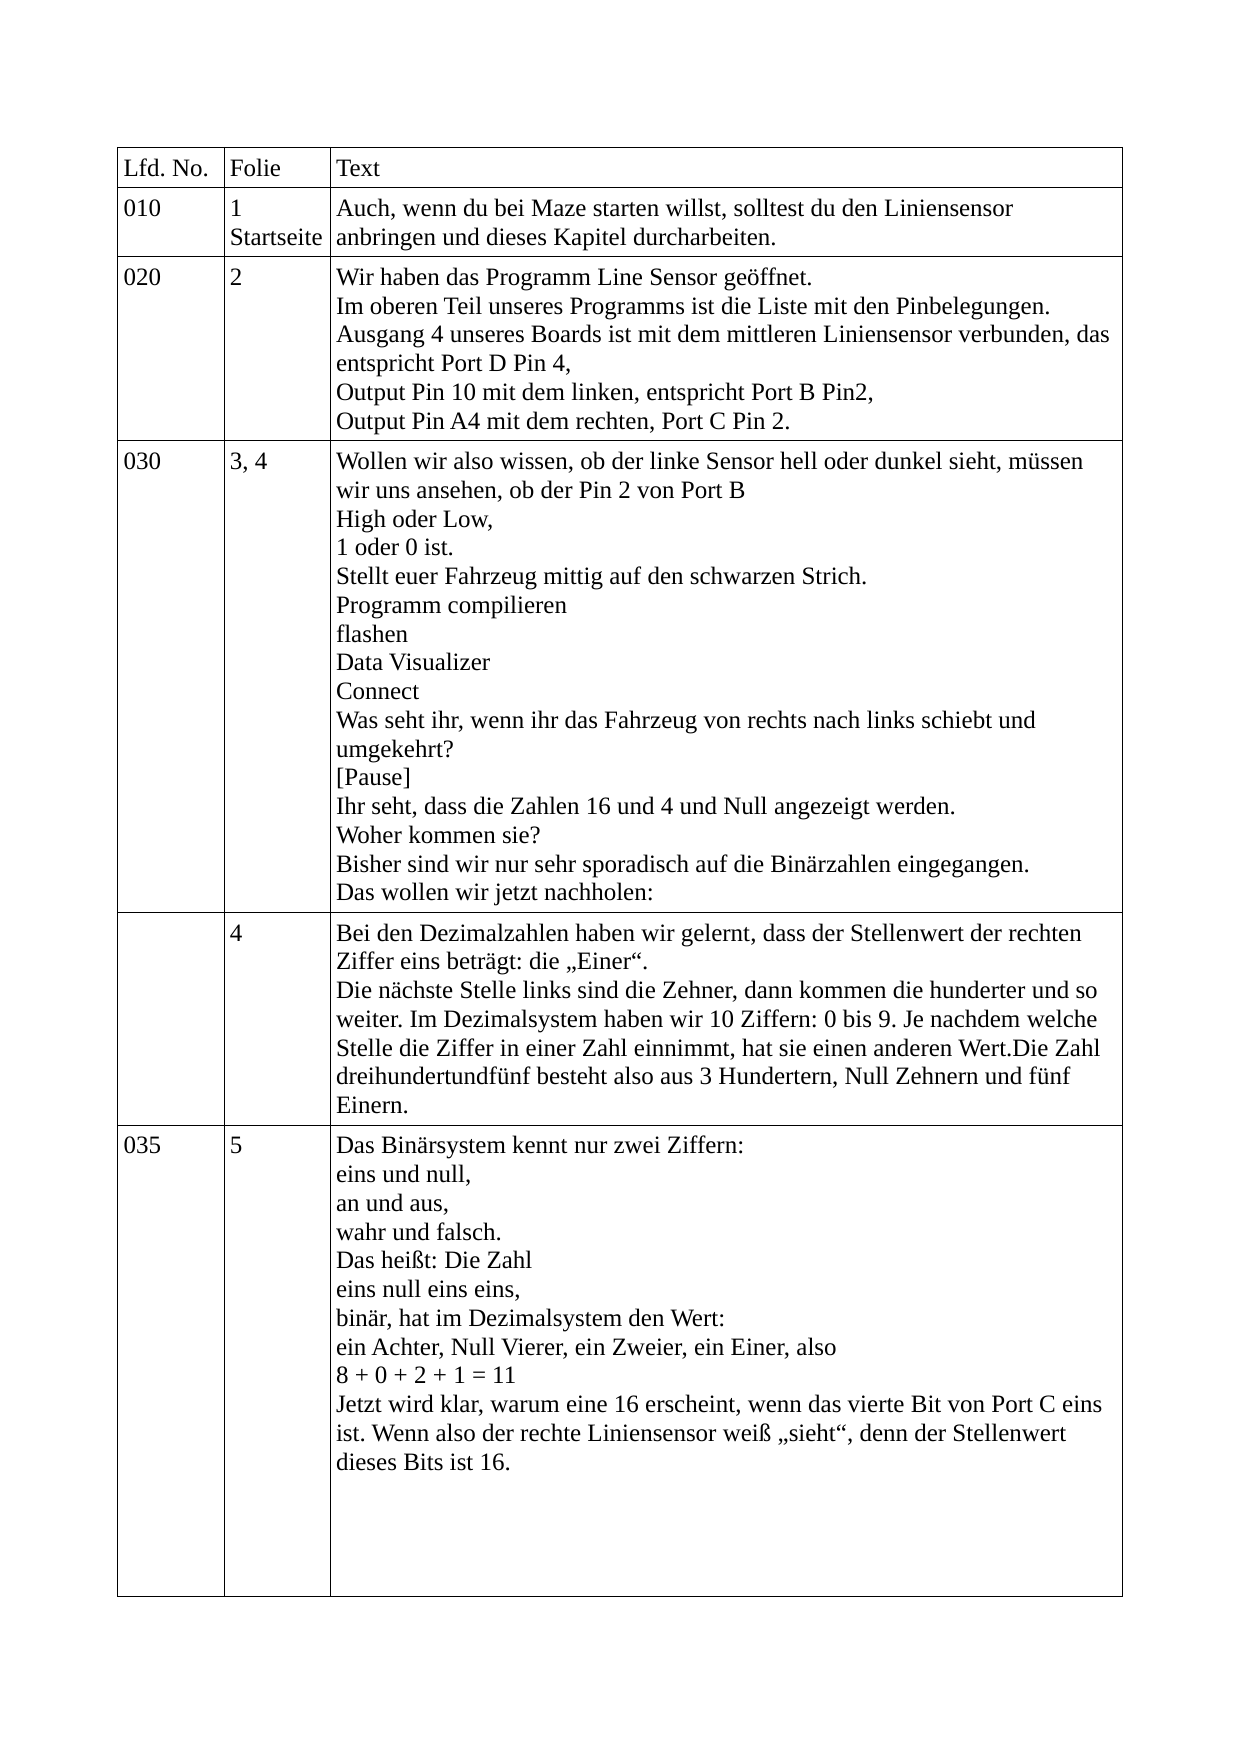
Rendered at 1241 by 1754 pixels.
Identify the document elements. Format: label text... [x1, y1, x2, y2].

table_cell Auch, wenn du bei Maze starten willst, solltest du den Liniensensor anbringen und dieses Kapitel durcharbeiten. [331, 188, 1122, 256]
table_cell 2 [225, 257, 330, 440]
table_cell 5 [225, 1126, 330, 1596]
table_header Text [331, 148, 1122, 187]
table_cell Wollen wir also wissen, ob der linke Sensor hell oder dunkel sieht, müssen wir uns ansehen, ob der Pin 2 von Port B High oder Low, 1 oder 0 ist. Stellt euer Fahrzeug mittig auf den schwarzen Strich. Programm compilieren flashen Data Visualizer Connect Was seht ihr, wenn ihr das Fahrzeug von rechts nach links schiebt und umgekehrt? [Pause] Ihr seht, dass die Zahlen 16 und 4 und Null angezeigt werden. Woher kommen sie? Bisher sind wir nur sehr sporadisch auf die Binärzahlen eingegangen. Das wollen wir jetzt nachholen: [331, 441, 1122, 912]
table_cell Bei den Dezimalzahlen haben wir gelernt, dass der Stellenwert der rechten Ziffer eins beträgt: die „Einer“. Die nächste Stelle links sind die Zehner, dann kommen die hunderter und so weiter. Im Dezimalsystem haben wir 10 Ziffern: 0 bis 9. Je nachdem welche Stelle die Ziffer in einer Zahl einnimmt, hat sie einen anderen Wert.Die Zahl dreihundertundfünf besteht also aus 3 Hundertern, Null Zehnern und fünf Einern. [331, 913, 1122, 1125]
table_header Folie [225, 148, 330, 187]
table_cell 020 [118, 257, 224, 440]
table_cell 4 [225, 913, 330, 1125]
table_cell 3, 4 [225, 441, 330, 912]
table_cell 030 [118, 441, 224, 912]
table_cell Wir haben das Programm Line Sensor geöffnet. Im oberen Teil unseres Programms ist die Liste mit den Pinbelegungen. Ausgang 4 unseres Boards ist mit dem mittleren Liniensensor verbunden, das entspricht Port D Pin 4, Output Pin 10 mit dem linken, entspricht Port B Pin2, Output Pin A4 mit dem rechten, Port C Pin 2. [331, 257, 1122, 440]
table_cell 1 Startseite [225, 188, 330, 256]
table_cell 010 [118, 188, 224, 256]
table_header Lfd. No. [118, 148, 224, 187]
table_cell Das Binärsystem kennt nur zwei Ziffern: eins und null, an und aus, wahr und falsch. Das heißt: Die Zahl eins null eins eins, binär, hat im Dezimalsystem den Wert: ein Achter, Null Vierer, ein Zweier, ein Einer, also 8 + 0 + 2 + 1 = 11 Jetzt wird klar, warum eine 16 erscheint, wenn das vierte Bit von Port C eins ist. Wenn also der rechte Liniensensor weiß „sieht“, denn der Stellenwert dieses Bits ist 16. [331, 1126, 1122, 1596]
table_cell [118, 913, 224, 1125]
table_cell 035 [118, 1126, 224, 1596]
